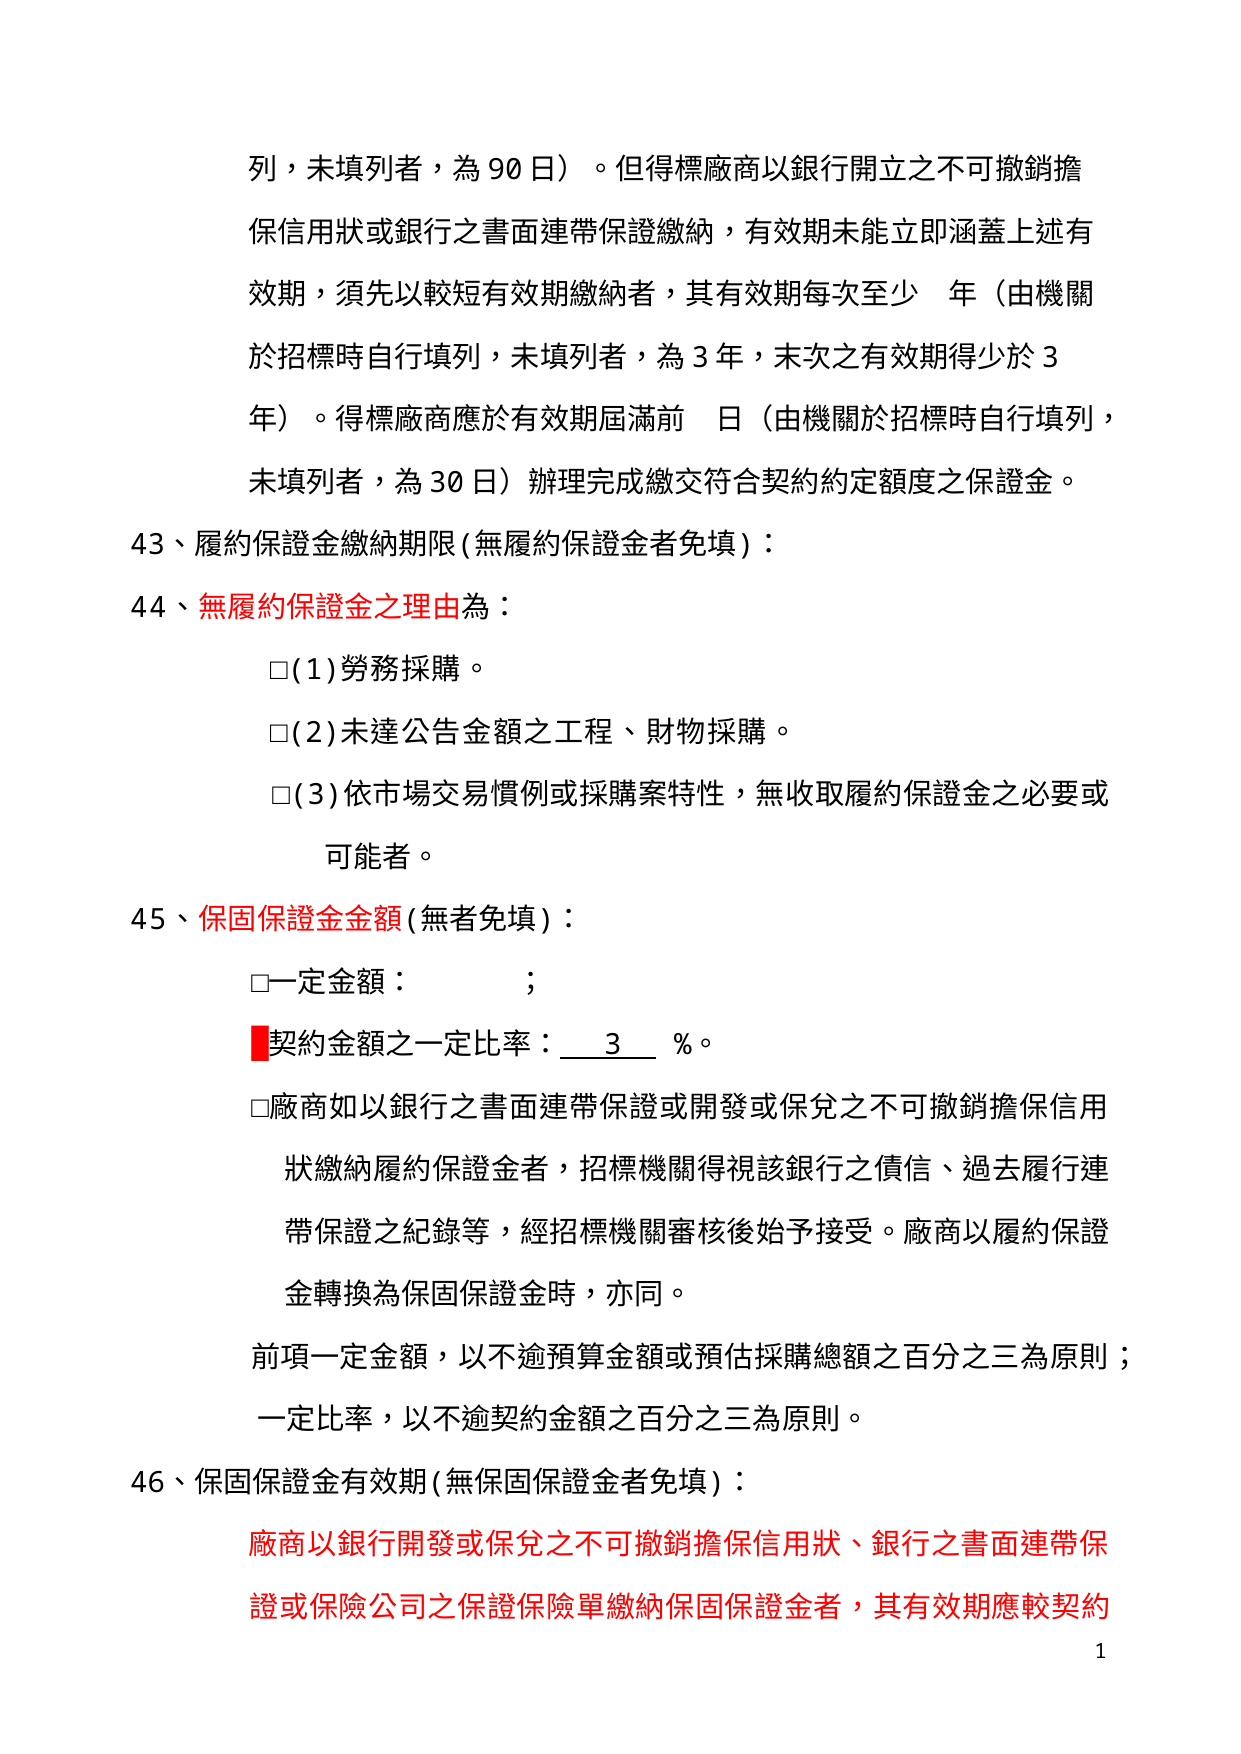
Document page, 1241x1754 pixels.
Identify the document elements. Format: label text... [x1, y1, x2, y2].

text 廠商以銀行開發或保兌之不可撤銷擔保信用狀、銀行之書面連帶保證或保險公司之保證保險單繳納履約保證金者，其有效期應較契約約定之最後施工、供應或安裝期限長__日（由機關於招標時自行填列，未填列者，為90日）。但得標廠商以銀行開立之不可撤銷擔保信用狀或銀行之書面連帶保證繳納，有效期未能立即涵蓋上述有效期，須先以較短有效期繳納者，其有效期每次至少 年（由機關於招標時自行填列，未填列者，為3年，末次之有效期得少於3年）。得標廠商應於有效期屆滿前 日（由機關於招標時自行填列，未填列者，為30日）辦理完成繳交符合契約約定額度之保證金。 [248, 125, 1110, 500]
list 保固保證金金額(無者免填)： [130, 875, 1110, 938]
list 保固保證金有效期(無保固保證金者免填)： [130, 1438, 1110, 1500]
text □一定金額： ； [251, 938, 1110, 1000]
text □(2)未達公告金額之工程、財物採購。 [130, 688, 1110, 750]
text █契約金額之一定比率： 3 %。 [251, 1000, 1110, 1063]
list 無履約保證金之理由為： [130, 563, 1110, 625]
text 前項一定金額，以不逾預算金額或預估採購總額之百分之三為原則；一定比率，以不逾契約金額之百分之三為原則。 [251, 1313, 1110, 1438]
text □(1)勞務採購。 [130, 625, 1110, 688]
text 廠商以銀行開發或保兌之不可撤銷擔保信用狀、銀行之書面連帶保證或保險公司之保證保險單繳納保固保證金者，其有效期應較契約約定之最後保固期限長__日（由機關於招標時自行填列，未填列者，為90日）。但得標廠商以銀行開立之不可撤銷擔保信用狀或銀行之書面連帶保證繳納，有效期未能立即涵蓋上述有效期，須先以較短有效期繳納者，其有效期每次至少 年（由機關於招標時自行填列，未填列者，為3年，末次之有效期得少於3年）。得標廠商應於有效期屆滿前__日（由機關於招標時自行填列，未填列者，為30日）辦理完成繳交符合契約約定額度之保證金。 [248, 1500, 1110, 1625]
text □廠商如以銀行之書面連帶保證或開發或保兌之不可撤銷擔保信用狀繳納履約保證金者，招標機關得視該銀行之債信、過去履行連帶保證之紀錄等，經招標機關審核後始予接受。廠商以履約保證金轉換為保固保證金時，亦同。 [251, 1063, 1110, 1313]
list 履約保證金繳納期限(無履約保證金者免填)： [130, 500, 1110, 563]
text □(3)依市場交易慣例或採購案特性，無收取履約保證金之必要或可能者。 [130, 750, 1110, 875]
